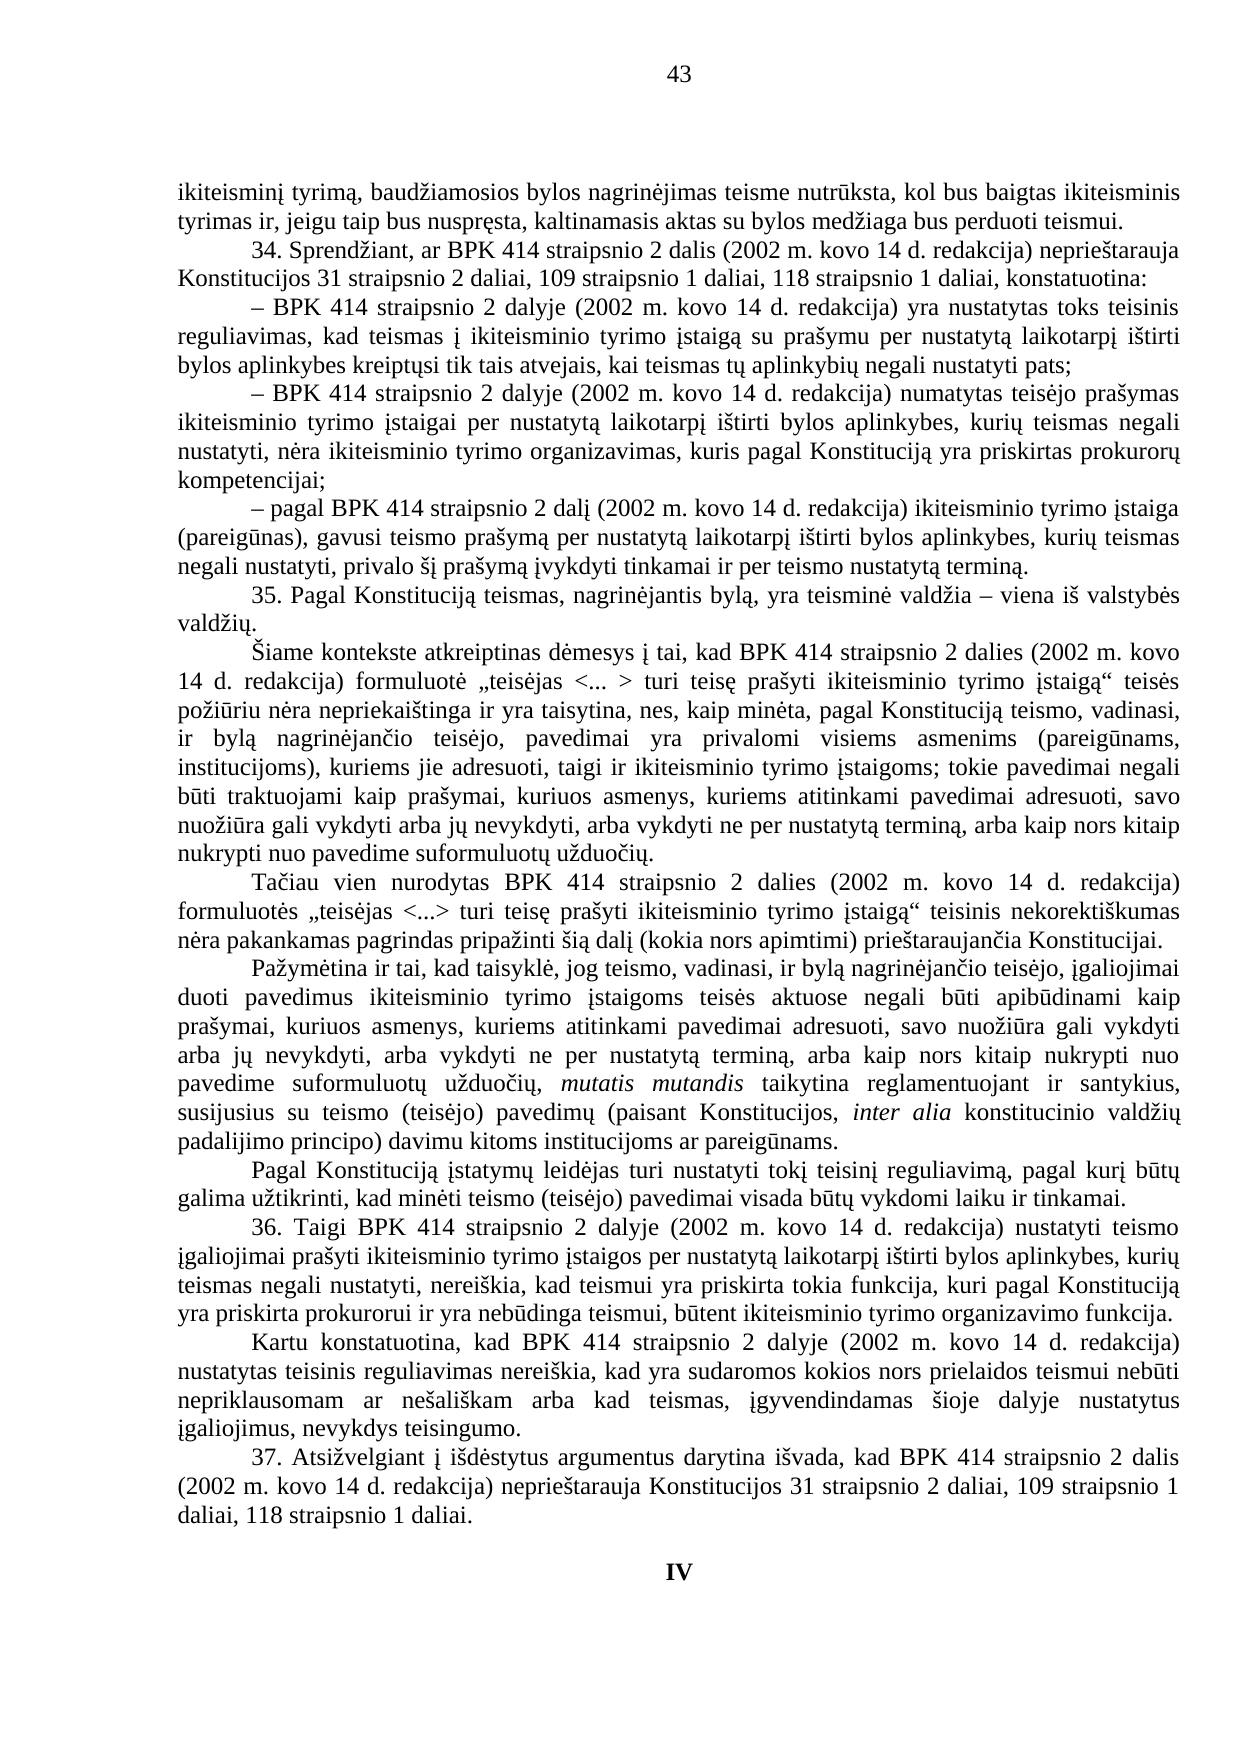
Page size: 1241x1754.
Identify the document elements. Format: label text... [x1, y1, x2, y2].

text Pagal Konstituciją įstatymų leidėjas turi nustatyti tokį teisinį reguliavimą, pagal kurį būtų galima užtikrinti, kad minėti teismo (teisėjo) pavedimai visada būtų vykdomi laiku ir tinkamai. [177, 1155, 1181, 1212]
text – pagal BPK 414 straipsnio 2 dalį (2002 m. kovo 14 d. redakcija) ikiteisminio tyrimo įstaiga (pareigūnas), gavusi teismo prašymą per nustatytą laikotarpį ištirti bylos aplinkybes, kurių teismas negali nustatyti, privalo šį prašymą įvykdyti tinkamai ir per teismo nustatytą terminą. [177, 493, 1181, 580]
text 34. Sprendžiant, ar BPK 414 straipsnio 2 dalis (2002 m. kovo 14 d. redakcija) neprieštarauja Konstitucijos 31 straipsnio 2 daliai, 109 straipsnio 1 daliai, 118 straipsnio 1 daliai, konstatuotina: [177, 235, 1181, 292]
text Pažymėtina ir tai, kad taisyklė, jog teismo, vadinasi, ir bylą nagrinėjančio teisėjo, įgaliojimai duoti pavedimus ikiteisminio tyrimo įstaigoms teisės aktuose negali būti apibūdinami kaip prašymai, kuriuos asmenys, kuriems atitinkami pavedimai adresuoti, savo nuožiūra gali vykdyti arba jų nevykdyti, arba vykdyti ne per nustatytą terminą, arba kaip nors kitaip nukrypti nuo pavedime suformuluotų užduočių, mutatis mutandis taikytina reglamentuojant ir santykius, susijusius su teismo (teisėjo) pavedimų (paisant Konstitucijos, inter alia konstitucinio valdžių padalijimo principo) davimu kitoms institucijoms ar pareigūnams. [177, 953, 1181, 1155]
text – BPK 414 straipsnio 2 dalyje (2002 m. kovo 14 d. redakcija) yra nustatytas toks teisinis reguliavimas, kad teismas į ikiteisminio tyrimo įstaigą su prašymu per nustatytą laikotarpį ištirti bylos aplinkybes kreiptųsi tik tais atvejais, kai teismas tų aplinkybių negali nustatyti pats; [177, 292, 1181, 378]
text 37. Atsižvelgiant į išdėstytus argumentus darytina išvada, kad BPK 414 straipsnio 2 dalis (2002 m. kovo 14 d. redakcija) neprieštarauja Konstitucijos 31 straipsnio 2 daliai, 109 straipsnio 1 daliai, 118 straipsnio 1 daliai. [177, 1442, 1181, 1528]
text Tačiau vien nurodytas BPK 414 straipsnio 2 dalies (2002 m. kovo 14 d. redakcija) formuluotės „teisėjas <...> turi teisę prašyti ikiteisminio tyrimo įstaigą“ teisinis nekorektiškumas nėra pakankamas pagrindas pripažinti šią dalį (kokia nors apimtimi) prieštaraujančia Konstitucijai. [177, 867, 1181, 953]
text 35. Pagal Konstituciją teismas, nagrinėjantis bylą, yra teisminė valdžia – viena iš valstybės valdžių. [177, 580, 1181, 637]
text IV [177, 1557, 1181, 1586]
text ikiteisminį tyrimą, baudžiamosios bylos nagrinėjimas teisme nutrūksta, kol bus baigtas ikiteisminis tyrimas ir, jeigu taip bus nuspręsta, kaltinamasis aktas su bylos medžiaga bus perduoti teismui. [177, 177, 1181, 235]
text Kartu konstatuotina, kad BPK 414 straipsnio 2 dalyje (2002 m. kovo 14 d. redakcija) nustatytas teisinis reguliavimas nereiškia, kad yra sudaromos kokios nors prielaidos teismui nebūti nepriklausomam ar nešališkam arba kad teismas, įgyvendindamas šioje dalyje nustatytus įgaliojimus, nevykdys teisingumo. [177, 1327, 1181, 1442]
text – BPK 414 straipsnio 2 dalyje (2002 m. kovo 14 d. redakcija) numatytas teisėjo prašymas ikiteisminio tyrimo įstaigai per nustatytą laikotarpį ištirti bylos aplinkybes, kurių teismas negali nustatyti, nėra ikiteisminio tyrimo organizavimas, kuris pagal Konstituciją yra priskirtas prokurorų kompetencijai; [177, 378, 1181, 493]
text Šiame kontekste atkreiptinas dėmesys į tai, kad BPK 414 straipsnio 2 dalies (2002 m. kovo 14 d. redakcija) formuluotė „teisėjas <... > turi teisę prašyti ikiteisminio tyrimo įstaigą“ teisės požiūriu nėra nepriekaištinga ir yra taisytina, nes, kaip minėta, pagal Konstituciją teismo, vadinasi, ir bylą nagrinėjančio teisėjo, pavedimai yra privalomi visiems asmenims (pareigūnams, institucijoms), kuriems jie adresuoti, taigi ir ikiteisminio tyrimo įstaigoms; tokie pavedimai negali būti traktuojami kaip prašymai, kuriuos asmenys, kuriems atitinkami pavedimai adresuoti, savo nuožiūra gali vykdyti arba jų nevykdyti, arba vykdyti ne per nustatytą terminą, arba kaip nors kitaip nukrypti nuo pavedime suformuluotų užduočių. [177, 637, 1181, 867]
text 36. Taigi BPK 414 straipsnio 2 dalyje (2002 m. kovo 14 d. redakcija) nustatyti teismo įgaliojimai prašyti ikiteisminio tyrimo įstaigos per nustatytą laikotarpį ištirti bylos aplinkybes, kurių teismas negali nustatyti, nereiškia, kad teismui yra priskirta tokia funkcija, kuri pagal Konstituciją yra priskirta prokurorui ir yra nebūdinga teismui, būtent ikiteisminio tyrimo organizavimo funkcija. [177, 1212, 1181, 1327]
